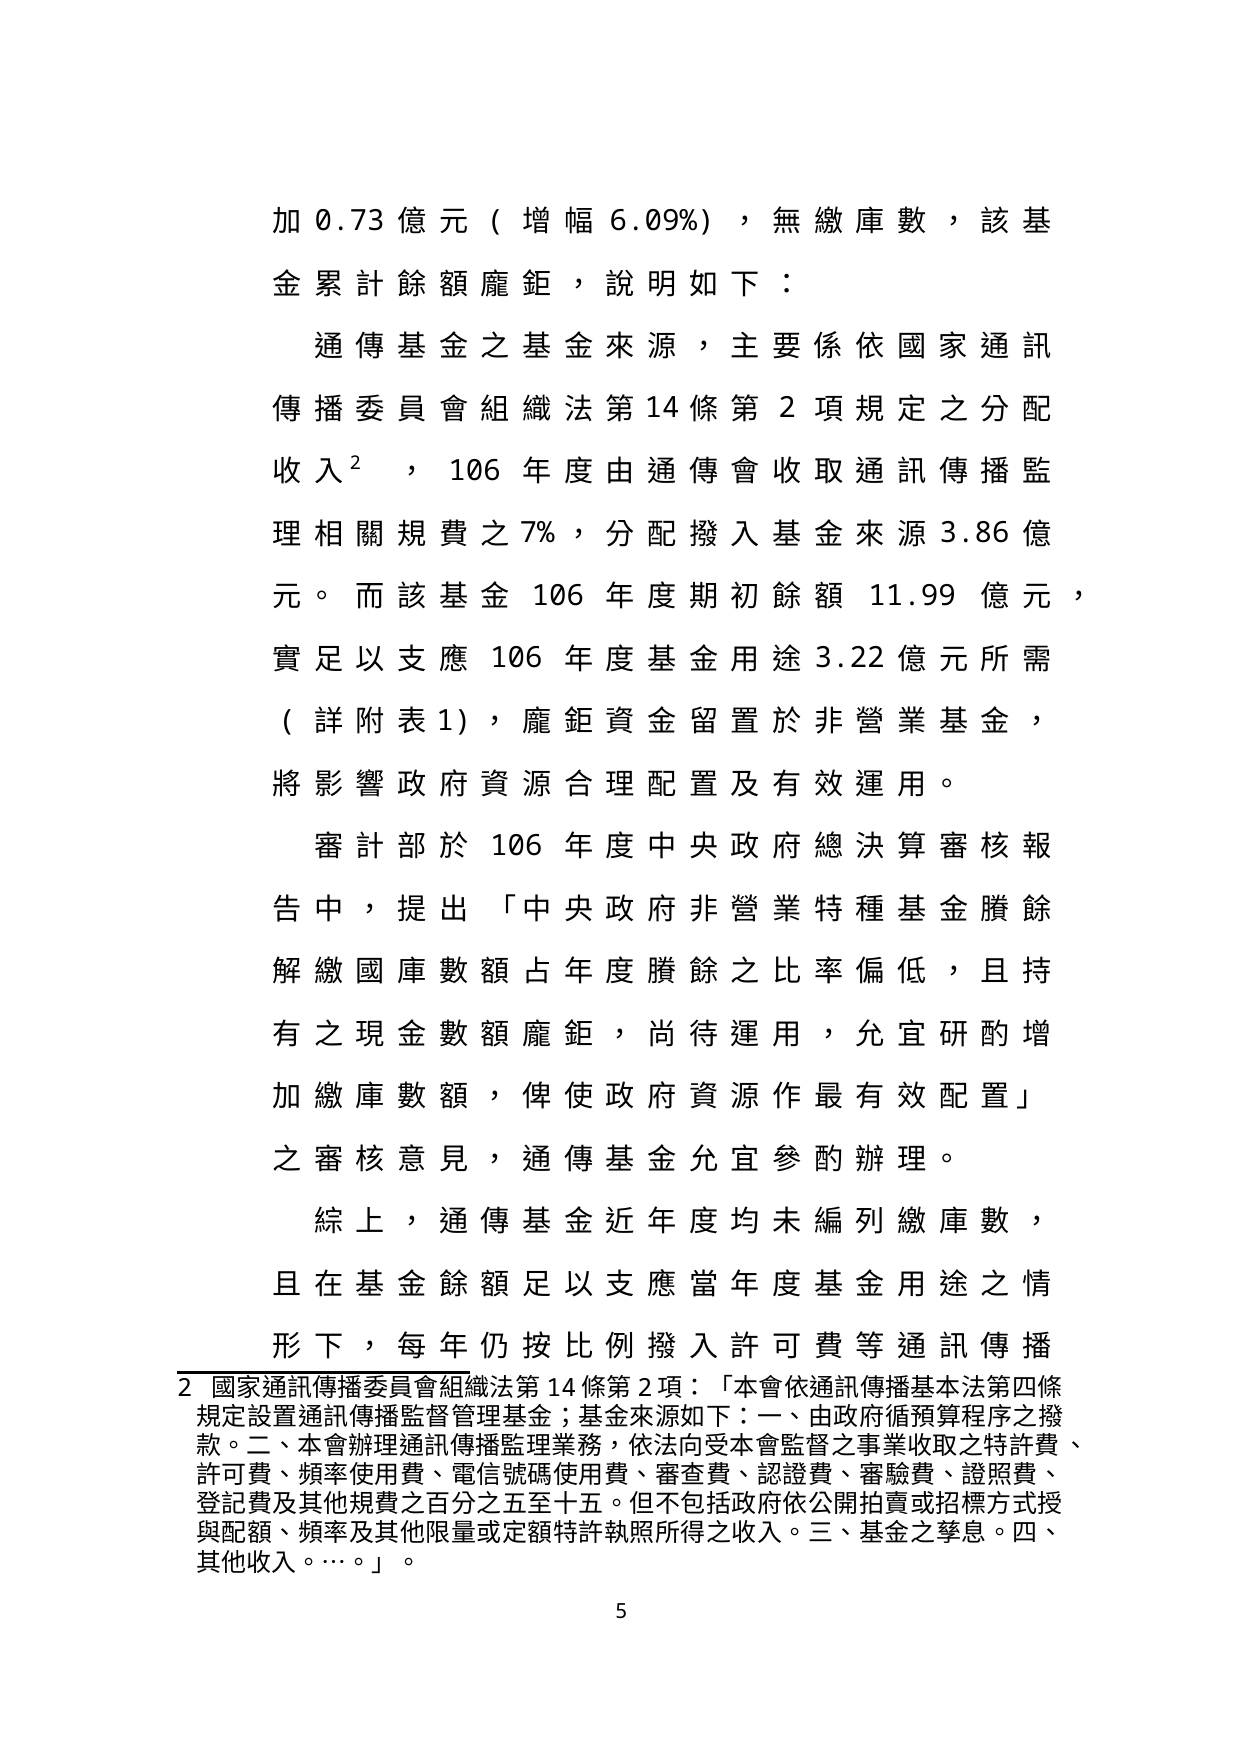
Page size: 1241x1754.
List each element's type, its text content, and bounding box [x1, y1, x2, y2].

text 審計部於106年度中央政府總決算審核報告中，提出「中央政府非營業特種基金賸餘解繳國庫數額占年度賸餘之比率偏低，且持有之現金數額龐鉅，尚待運用，允宜研酌增加繳庫數額，俾使政府資源作最有效配置」之審核意見，通傳基金允宜參酌辦理。 [242, 802, 1058, 1177]
text 加0.73億元(增幅6.09%)，無繳庫數，該基金累計餘額龐鉅，說明如下： [242, 177, 1058, 302]
text 綜上，通傳基金近年度均未編列繳庫數，且在基金餘額足以支應當年度基金用途之情形下，每年仍按比例撥入許可費等通訊傳播 [242, 1177, 1058, 1365]
text 通傳基金之基金來源，主要係依國家通訊傳播委員會組織法第14條第2項規定之分配收入，106年度由通傳會收取通訊傳播監理相關規費之7%，分配撥入基金來源3.86億元。而該基金106年度期初餘額11.99億元，實足以支應106年度基金用途3.22億元所需(詳附表1)，龐鉅資金留置於非營業基金，將影響政府資源合理配置及有效運用。 [242, 302, 1058, 802]
text 國家通訊傳播委員會組織法第14條第2項：「本會依通訊傳播基本法第四條規定設置通訊傳播監督管理基金；基金來源如下：一、由政府循預算程序之撥款。二、本會辦理通訊傳播監理業務，依法向受本會監督之事業收取之特許費、許可費、頻率使用費、電信號碼使用費、審查費、認證費、審驗費、證照費、登記費及其他規費之百分之五至十五。但不包括政府依公開拍賣或招標方式授與配額、頻率及其他限量或定額特許執照所得之收入。三、基金之孳息。四、其他收入。…。」。 [177, 1373, 1063, 1577]
